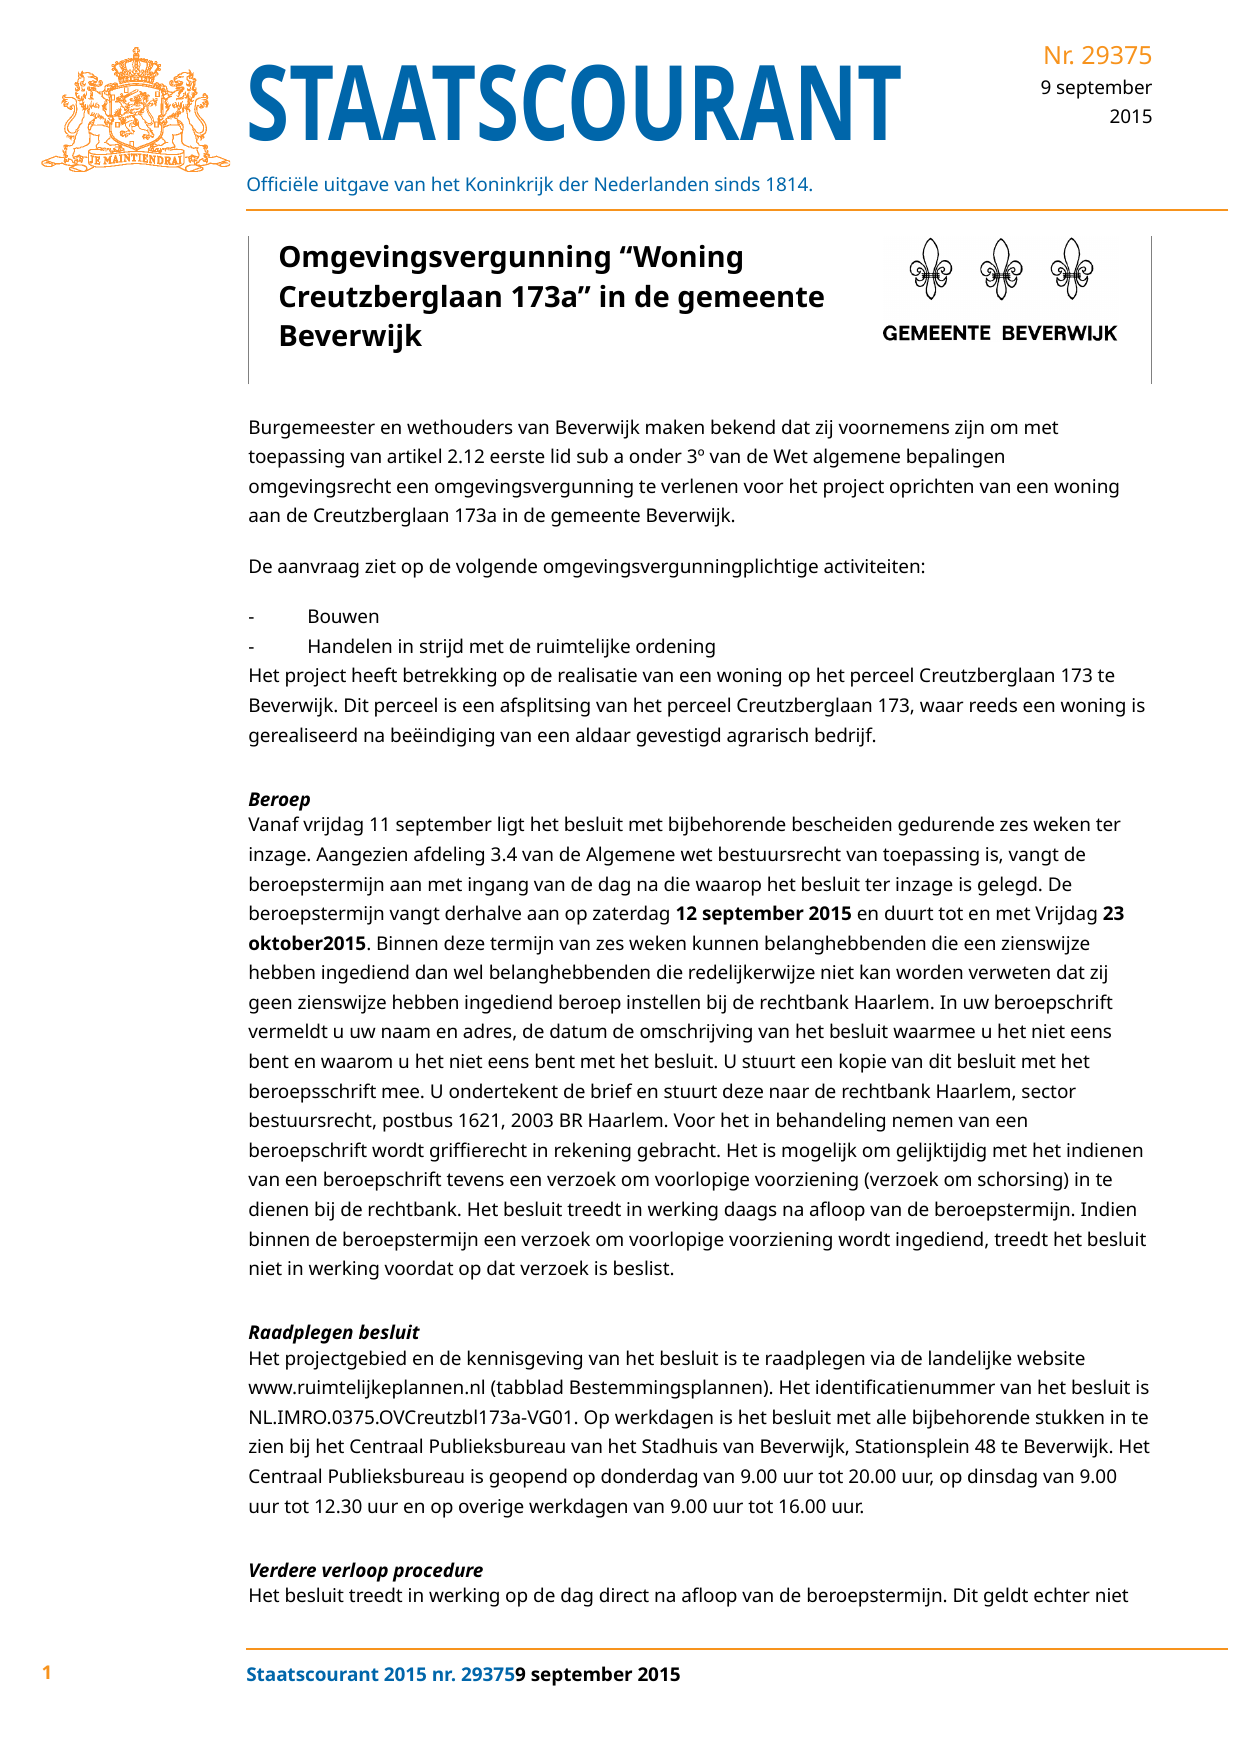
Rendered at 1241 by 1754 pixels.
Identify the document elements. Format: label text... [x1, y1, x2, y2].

table_header [850, 236, 1151, 384]
text Verdere verloop procedure [248, 1557, 1152, 1583]
text Burgemeester en wethouders van Beverwijk maken bekend dat zij voornemens zijn om met toepassing van artikel 2.12 eerste lid sub a onder 3º van de Wet algemene bepalingen omgevingsrecht een omgevingsvergunning te verlenen voor het project oprichten van een woning aan de Creutzberglaan 173a in de gemeente Beverwijk. [248, 414, 1152, 528]
text Het besluit treedt in werking op de dag direct na afloop van de beroepstermijn. Dit geldt echter niet [248, 1583, 1152, 1608]
text Beroep [248, 786, 1152, 812]
text Raadplegen besluit [248, 1319, 1152, 1345]
table_header Omgevingsvergunning “Woning Creutzberglaan 173a” in de gemeente Beverwijk [249, 236, 850, 384]
text De aanvraag ziet op de volgende omgevingsvergunningplichtige activiteiten: [248, 553, 1152, 579]
text Het project heeft betrekking op de realisatie van een woning op het perceel Creutzberglaan 173 te Beverwijk. Dit perceel is een afsplitsing van het perceel Creutzberglaan 173, waar reeds een woning is gerealiseerd na beëindiging van een aldaar gevestigd agrarisch bedrijf. [248, 663, 1152, 748]
text Vanaf vrijdag 11 september ligt het besluit met bijbehorende bescheiden gedurende zes weken ter inzage. Aangezien afdeling 3.4 van de Algemene wet bestuursrecht van toepassing is, vangt de beroepstermijn aan met ingang van de dag na die waarop het besluit ter inzage is gelegd. De beroepstermijn vangt derhalve aan op zaterdag 12 september 2015 en duurt tot en met Vrijdag 23 oktober2015. Binnen deze termijn van zes weken kunnen belanghebbenden die een zienswijze hebben ingediend dan wel belanghebbenden die redelijkerwijze niet kan worden verweten dat zij geen zienswijze hebben ingediend beroep instellen bij de rechtbank Haarlem. In uw beroepschrift vermeldt u uw naam en adres, de datum de omschrijving van het besluit waarmee u het niet eens bent en waarom u het niet eens bent met het besluit. U stuurt een kopie van dit besluit met het beroepsschrift mee. U ondertekent de brief en stuurt deze naar de rechtbank Haarlem, sector bestuursrecht, postbus 1621, 2003 BR Haarlem. Voor het in behandeling nemen van een beroepschrift wordt griffierecht in rekening gebracht. Het is mogelijk om gelijktijdig met het indienen van een beroepschrift tevens een verzoek om voorlopige voorziening (verzoek om schorsing) in te dienen bij de rechtbank. Het besluit treedt in werking daags na afloop van de beroepstermijn. Indien binnen de beroepstermijn een verzoek om voorlopige voorziening wordt ingediend, treedt het besluit niet in werking voordat op dat verzoek is beslist. [248, 812, 1152, 1281]
picture [882, 236, 1119, 342]
list Bouwen [248, 603, 1152, 629]
picture [41, 47, 231, 172]
text Het projectgebied en de kennisgeving van het besluit is te raadplegen via de landelijke website www.ruimtelijkeplannen.nl (tabblad Bestemmingsplannen). Het identificatienummer van het besluit is NL.IMRO.0375.OVCreutzbl173a-VG01. Op werkdagen is het besluit met alle bijbehorende stukken in te zien bij het Centraal Publieksbureau van het Stadhuis van Beverwijk, Stationsplein 48 te Beverwijk. Het Centraal Publieksbureau is geopend op donderdag van 9.00 uur tot 20.00 uur, op dinsdag van 9.00 uur tot 12.30 uur en op overige werkdagen van 9.00 uur tot 16.00 uur. [248, 1345, 1152, 1519]
list Handelen in strijd met de ruimtelijke ordening [248, 633, 1152, 659]
